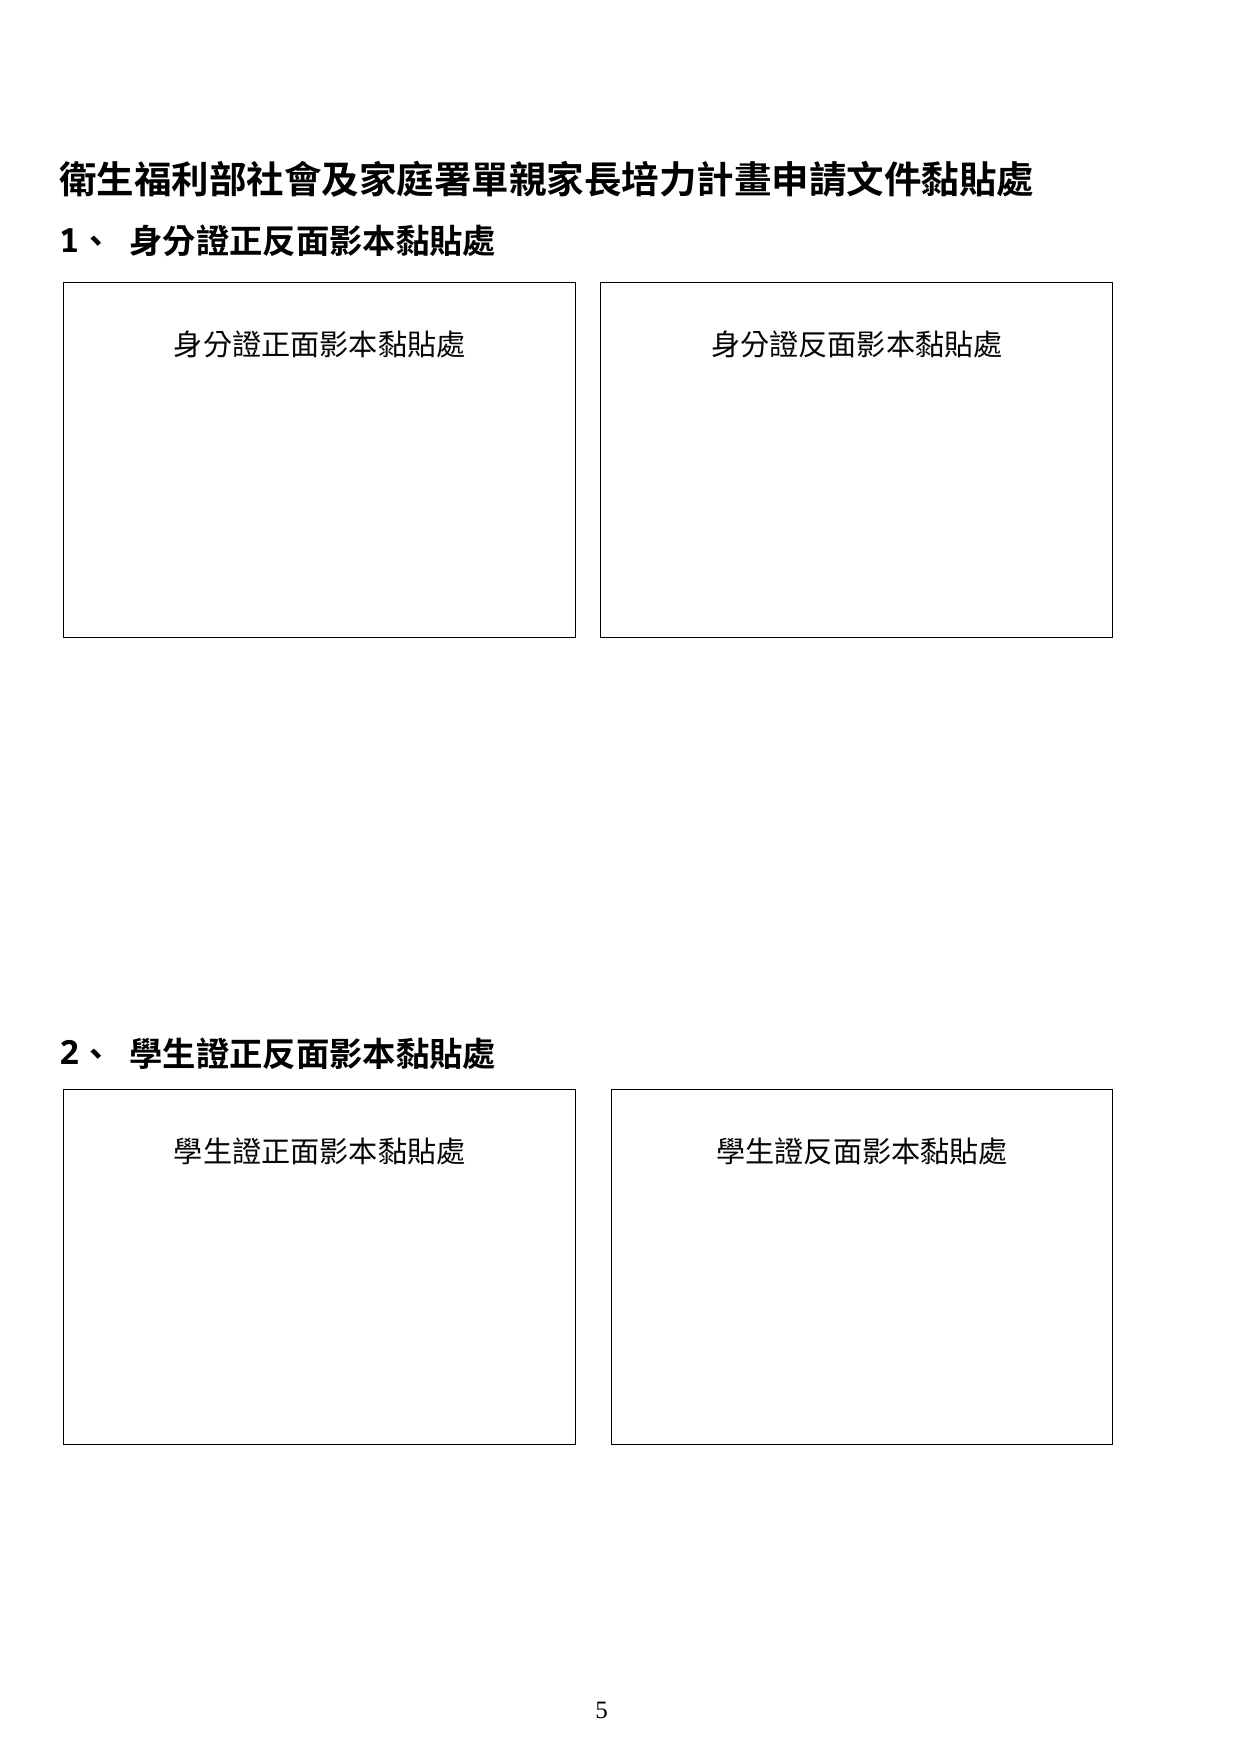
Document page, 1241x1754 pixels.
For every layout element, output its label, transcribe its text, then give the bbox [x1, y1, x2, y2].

text 身分證正面影本黏貼處 [441, 332, 560, 353]
text 學生證正面影本黏貼處 [400, 1139, 426, 1160]
text 身分證正面影本黏貼處 [79, 332, 188, 353]
text 學生證正面影本黏貼處 [79, 1139, 216, 1160]
text 學生證反面影本黏貼處 [907, 1139, 936, 1160]
text 身分證反面影本黏貼處 [842, 332, 899, 353]
list 身分證正反面影本黏貼處 [59, 197, 1181, 260]
text 身分證正面影本黏貼處 [400, 332, 426, 353]
text 身分證正面影本黏貼處 [305, 332, 361, 353]
text 身分證正面影本黏貼處 [209, 332, 303, 353]
text 身分證反面影本黏貼處 [937, 332, 963, 353]
text 身分證反面影本黏貼處 [965, 332, 986, 353]
text 學生證正面影本黏貼處 [428, 1139, 449, 1160]
text 學生證反面影本黏貼處 [627, 1139, 758, 1160]
text 學生證正面影本黏貼處 [219, 1139, 303, 1160]
text 學生證正面影本黏貼處 [441, 1139, 560, 1160]
text 學生證正面影本黏貼處 [364, 1139, 394, 1160]
text 學生證反面影本黏貼處 [761, 1139, 808, 1160]
list 學生證正反面影本黏貼處 [59, 1010, 1181, 1072]
text 身分證反面影本黏貼處 [746, 332, 803, 353]
text 身分證正面影本黏貼處 [364, 332, 394, 353]
text 身分證正面影本黏貼處 [188, 332, 214, 353]
text 學生證反面影本黏貼處 [942, 1139, 968, 1160]
text 學生證反面影本黏貼處 [810, 1139, 846, 1160]
text 學生證反面影本黏貼處 [848, 1139, 904, 1160]
text 身分證反面影本黏貼處 [616, 332, 726, 353]
text 衛生福利部社會及家庭署單親家長培力計畫申請文件黏貼處 [59, 135, 1181, 197]
text 身分證反面影本黏貼處 [902, 332, 931, 353]
text 身分證正面影本黏貼處 [428, 332, 449, 353]
text 身分證反面影本黏貼處 [805, 332, 840, 353]
text 學生證反面影本黏貼處 [970, 1139, 991, 1160]
text 學生證正面影本黏貼處 [305, 1139, 361, 1160]
text 身分證反面影本黏貼處 [978, 332, 1097, 353]
text 學生證反面影本黏貼處 [983, 1139, 1097, 1160]
text 身分證反面影本黏貼處 [726, 332, 751, 353]
